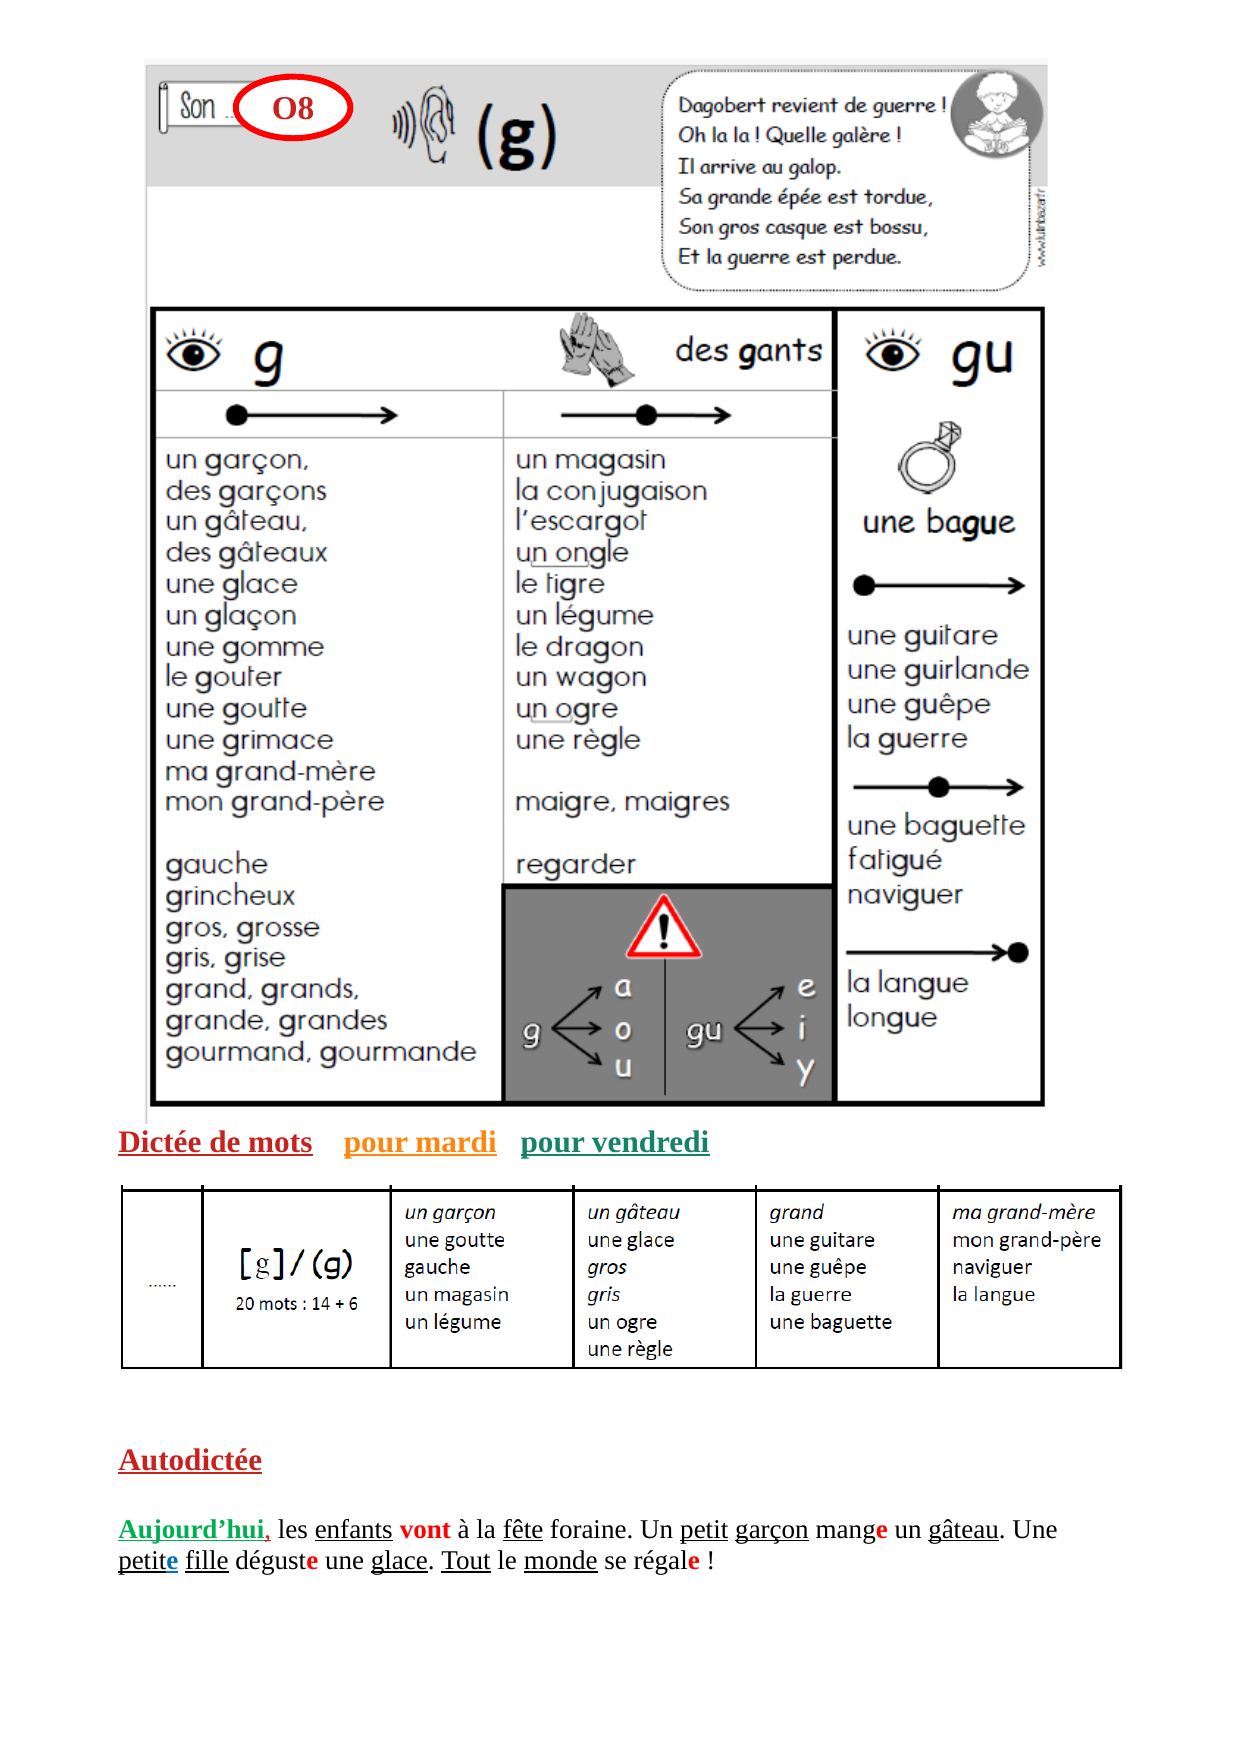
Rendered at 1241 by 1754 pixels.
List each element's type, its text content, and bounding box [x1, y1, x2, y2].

text Aujourd’hui, les enfants vont à la fête foraine. Un petit garçon mange un gâteau. Une petite fille déguste une glace. Tout le monde se régale ! [118, 1513, 1122, 1575]
picture [143, 58, 1048, 1124]
picture [118, 1185, 1123, 1369]
text Dictée de mots pour mardi pour vendredi [118, 147, 1122, 1159]
text Autodictée [118, 1441, 1122, 1477]
